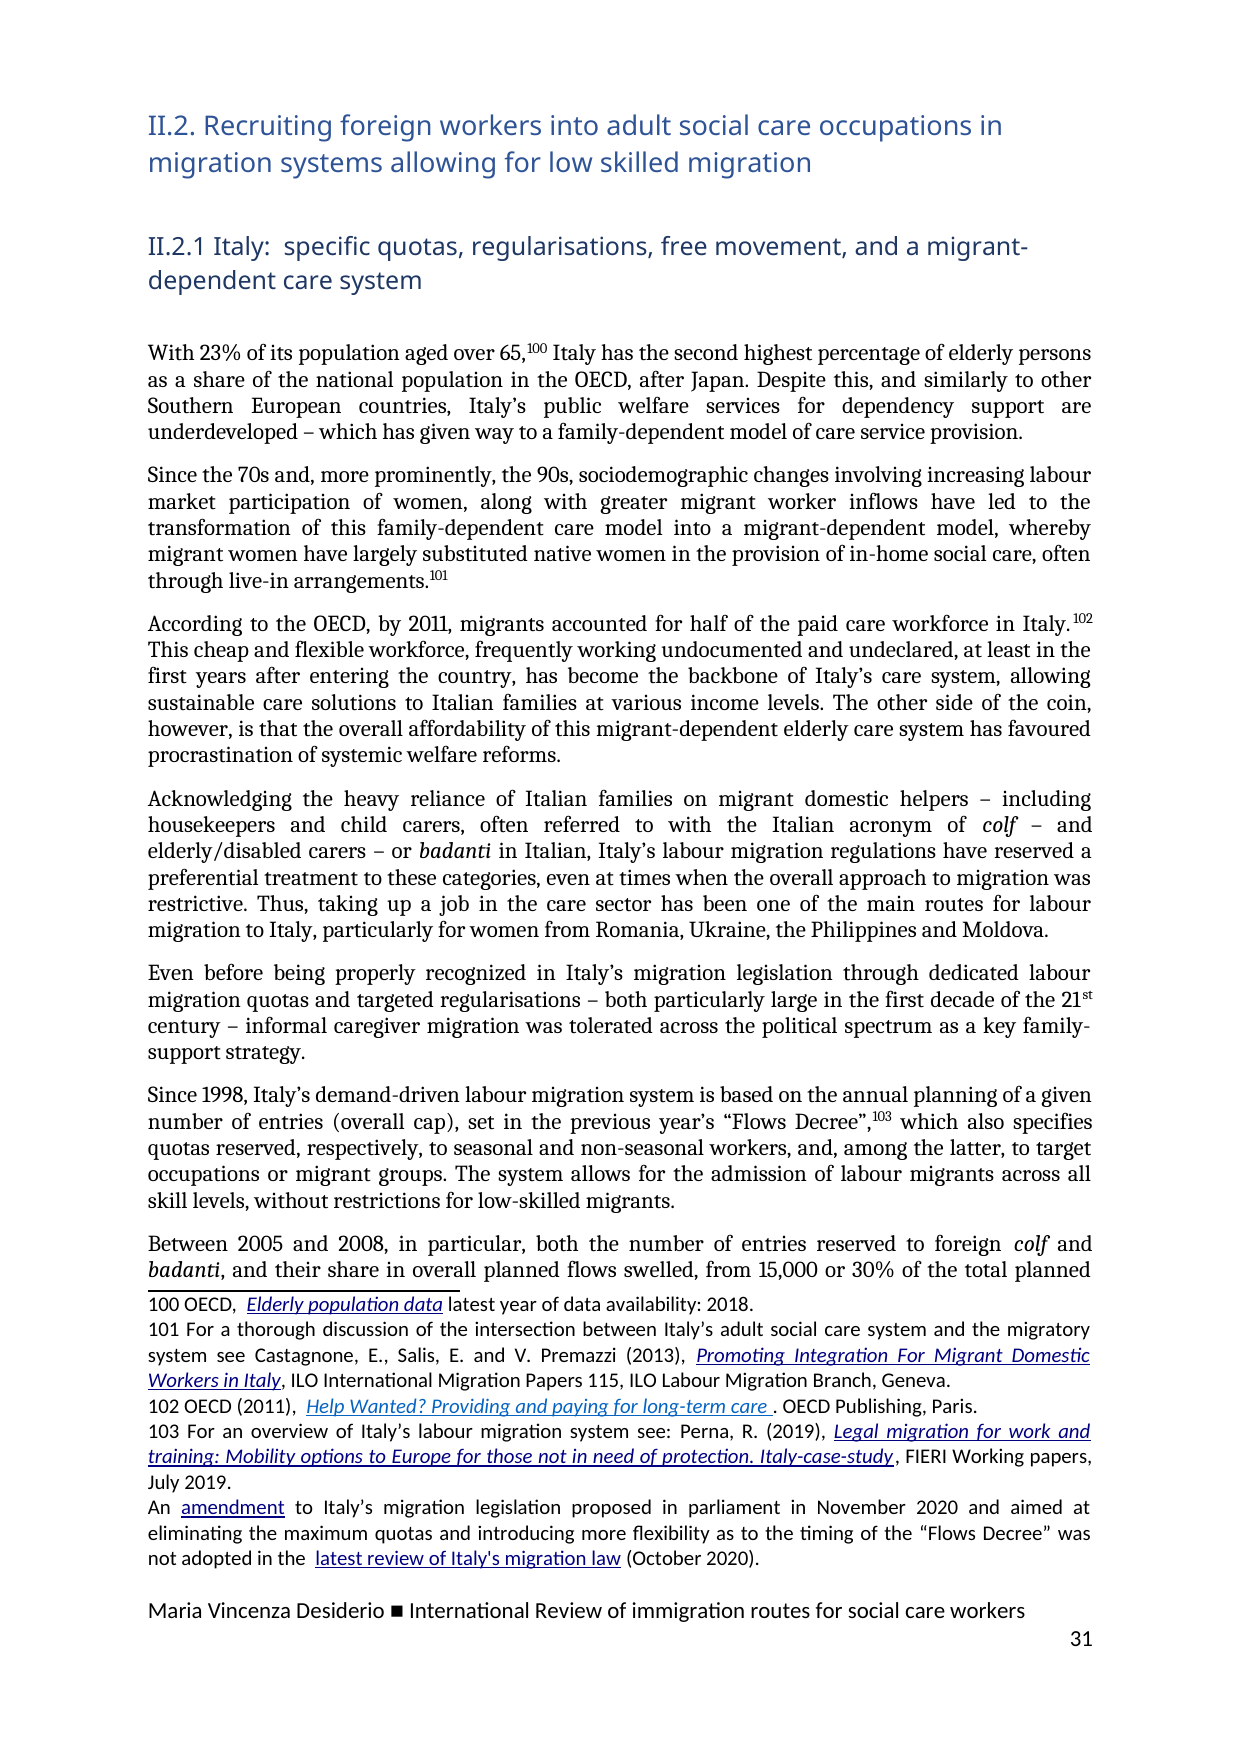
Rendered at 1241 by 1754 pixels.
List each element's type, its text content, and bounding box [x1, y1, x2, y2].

text Acknowledging the heavy reliance of Italian families on migrant domestic helpers – including housekeepers and child carers, often referred to with the Italian acronym of colf – and elderly/disabled carers – or badanti in Italian, Italy’s labour migration regulations have reserved a preferential treatment to these categories, even at times when the overall approach to migration was restrictive. Thus, taking up a job in the care sector has been one of the main routes for labour migration to Italy, particularly for women from Romania, Ukraine, the Philippines and Moldova. [148, 785, 1093, 943]
text OECD, Elderly population data latest year of data availability: 2018. [148, 1291, 1093, 1317]
text Since the 70s and, more prominently, the 90s, sociodemographic changes involving increasing labour market participation of women, along with greater migrant worker inflows have led to the transformation of this family-dependent care model into a migrant-dependent model, whereby migrant women have largely substituted native women in the provision of in-home social care, often through live-in arrangements. [148, 462, 1093, 594]
text For an overview of Italy’s labour migration system see: Perna, R. (2019), Legal migration for work and training: Mobility options to Europe for those not in need of protection. Italy-case-study, FIERI Working papers, July 2019. [148, 1418, 1093, 1494]
text Between 2005 and 2008, in particular, both the number of entries reserved to foreign colf and badanti, and their share in overall planned flows swelled, from 15,000 or 30% of the total planned [148, 1231, 1093, 1283]
text Since 1998, Italy’s demand-driven labour migration system is based on the annual planning of a given number of entries (overall cap), set in the previous year’s “Flows Decree”, which also specifies quotas reserved, respectively, to seasonal and non-seasonal workers, and, among the latter, to target occupations or migrant groups. The system allows for the admission of labour migrants across all skill levels, without restrictions for low-skilled migrants. [148, 1082, 1093, 1214]
subtitle II.2.1 Italy: specific quotas, regularisations, free movement, and a migrant-dependent care system [148, 229, 1093, 297]
text According to the OECD, by 2011, migrants accounted for half of the paid care workforce in Italy. This cheap and flexible workforce, frequently working undocumented and undeclared, at least in the first years after entering the country, has become the backbone of Italy’s care system, allowing sustainable care solutions to Italian families at various income levels. The other side of the coin, however, is that the overall affordability of this migrant-dependent elderly care system has favoured procrastination of systemic welfare reforms. [148, 611, 1093, 769]
text With 23% of its population aged over 65, Italy has the second highest percentage of elderly persons as a share of the national population in the OECD, after Japan. Despite this, and similarly to other Southern European countries, Italy’s public welfare services for dependency support are underdeveloped – which has given way to a family-dependent model of care service provision. [148, 340, 1093, 445]
subtitle II.2. Recruiting foreign workers into adult social care occupations in migration systems allowing for low skilled migration [148, 106, 1093, 180]
text An amendment to Italy’s migration legislation proposed in parliament in November 2020 and aimed at eliminating the maximum quotas and introducing more flexibility as to the timing of the “Flows Decree” was not adopted in the latest review of Italy's migration law (October 2020). [148, 1494, 1093, 1571]
text OECD (2011), Help Wanted? Providing and paying for long-term care . OECD Publishing, Paris. [148, 1393, 1093, 1418]
text Even before being properly recognized in Italy’s migration legislation through dedicated labour migration quotas and targeted regularisations – both particularly large in the first decade of the 21st century – informal caregiver migration was tolerated across the political spectrum as a key family-support strategy. [148, 960, 1093, 1066]
text For a thorough discussion of the intersection between Italy’s adult social care system and the migratory system see Castagnone, E., Salis, E. and V. Premazzi (2013), Promoting Integration For Migrant Domestic Workers in Italy, ILO International Migration Papers 115, ILO Labour Migration Branch, Geneva. [148, 1317, 1093, 1393]
